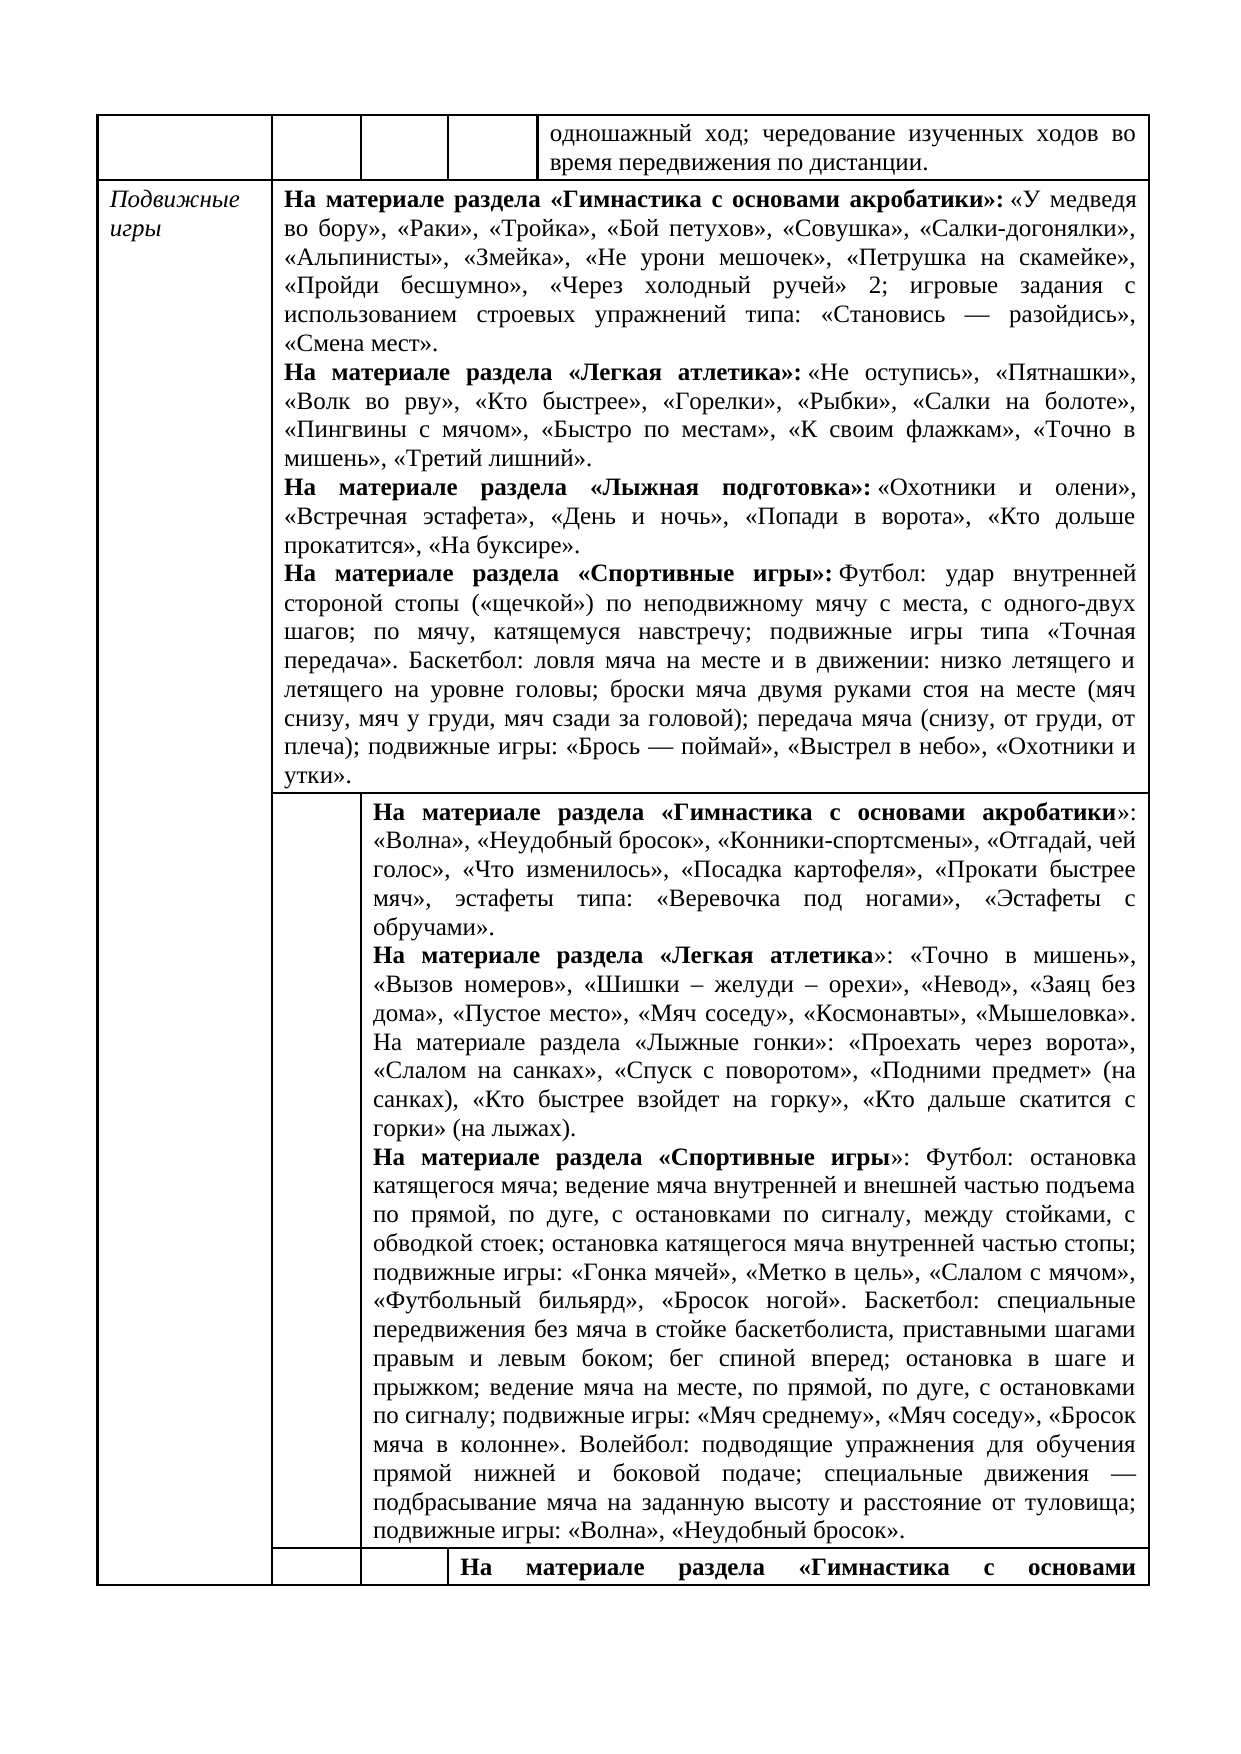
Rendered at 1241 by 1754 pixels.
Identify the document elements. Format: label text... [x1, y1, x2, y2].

table_cell [273, 794, 360, 1547]
table_cell Подвижные игры [99, 181, 271, 1584]
table_cell [449, 116, 536, 179]
table_cell [362, 116, 447, 179]
table_cell На материале раздела «Гимнастика с основами акробатики»: «Волна», «Неудобный бросок», «Конники-спортсмены», «Отгадай, чей голос», «Что изменилось», «Посадка картофеля», «Прокати быстрее мяч», эстафеты типа: «Веревочка под ногами», «Эстафеты с обручами». На материале раздела «Легкая атлетика»: «Точно в мишень», «Вызов номеров», «Шишки – желуди – орехи», «Невод», «Заяц без дома», «Пустое место», «Мяч соседу», «Космонавты», «Мышеловка». На материале раздела «Лыжные гонки»: «Проехать через ворота», «Слалом на санках», «Спуск с поворотом», «Подними предмет» (на санках), «Кто быстрее взойдет на горку», «Кто дальше скатится с горки» (на лыжах). На материале раздела «Спортивные игры»: Футбол: остановка катящегося мяча; ведение мяча внутренней и внешней частью подъема по прямой, по дуге, с остановками по сигналу, между стойками, с обводкой стоек; остановка катящегося мяча внутренней частью стопы; подвижные игры: «Гонка мячей», «Метко в цель», «Слалом с мячом», «Футбольный бильярд», «Бросок ногой». Баскетбол: специальные передвижения без мяча в стойке баскетболиста, приставными шагами правым и левым боком; бег спиной вперед; остановка в шаге и прыжком; ведение мяча на месте, по прямой, по дуге, с остановками по сигналу; подвижные игры: «Мяч среднему», «Мяч соседу», «Бросок мяча в колонне». Волейбол: подводящие упражнения для обучения прямой нижней и боковой подаче; специальные движения — подбрасывание мяча на заданную высоту и расстояние от туловища; подвижные игры: «Волна», «Неудобный бросок». [362, 794, 1148, 1547]
table_cell На материале раздела «Гимнастика с основами акробатики»: «У медведя во бору», «Раки», «Тройка», «Бой петухов», «Совушка», «Салки-догонялки», «Альпинисты», «Змейка», «Не урони мешочек», «Петрушка на скамейке», «Пройди бесшумно», «Через холодный ручей» 2; игровые задания с использованием строевых упражнений типа: «Становись — разойдись», «Смена мест». На материале раздела «Легкая атлетика»: «Не оступись», «Пятнашки», «Волк во рву», «Кто быстрее», «Горелки», «Рыбки», «Салки на болоте», «Пингвины с мячом», «Быстро по местам», «К своим флажкам», «Точно в мишень», «Третий лишний». На материале раздела «Лыжная подготовка»: «Охотники и олени», «Встречная эстафета», «День и ночь», «Попади в ворота», «Кто дольше прокатится», «На буксире». На материале раздела «Спортивные игры»: Футбол: удар внутренней стороной стопы («щечкой») по неподвижному мячу с места, с одного-двух шагов; по мячу, катящемуся навстречу; подвижные игры типа «Точная передача». Баскетбол: ловля мяча на месте и в движении: низко летящего и летящего на уровне головы; броски мяча двумя руками стоя на месте (мяч снизу, мяч у груди, мяч сзади за головой); передача мяча (снизу, от груди, от плеча); подвижные игры: «Брось — поймай», «Выстрел в небо», «Охотники и утки». [273, 181, 1148, 792]
table_cell [99, 116, 271, 179]
table_cell одношажный ход; чередование изученных ходов во время передвижения по дистанции. [539, 116, 1148, 179]
table_cell [273, 1549, 360, 1584]
table_cell [362, 1549, 447, 1584]
table_cell [273, 116, 360, 179]
table_cell На материале раздела «Гимнастика с основами [449, 1549, 1148, 1584]
